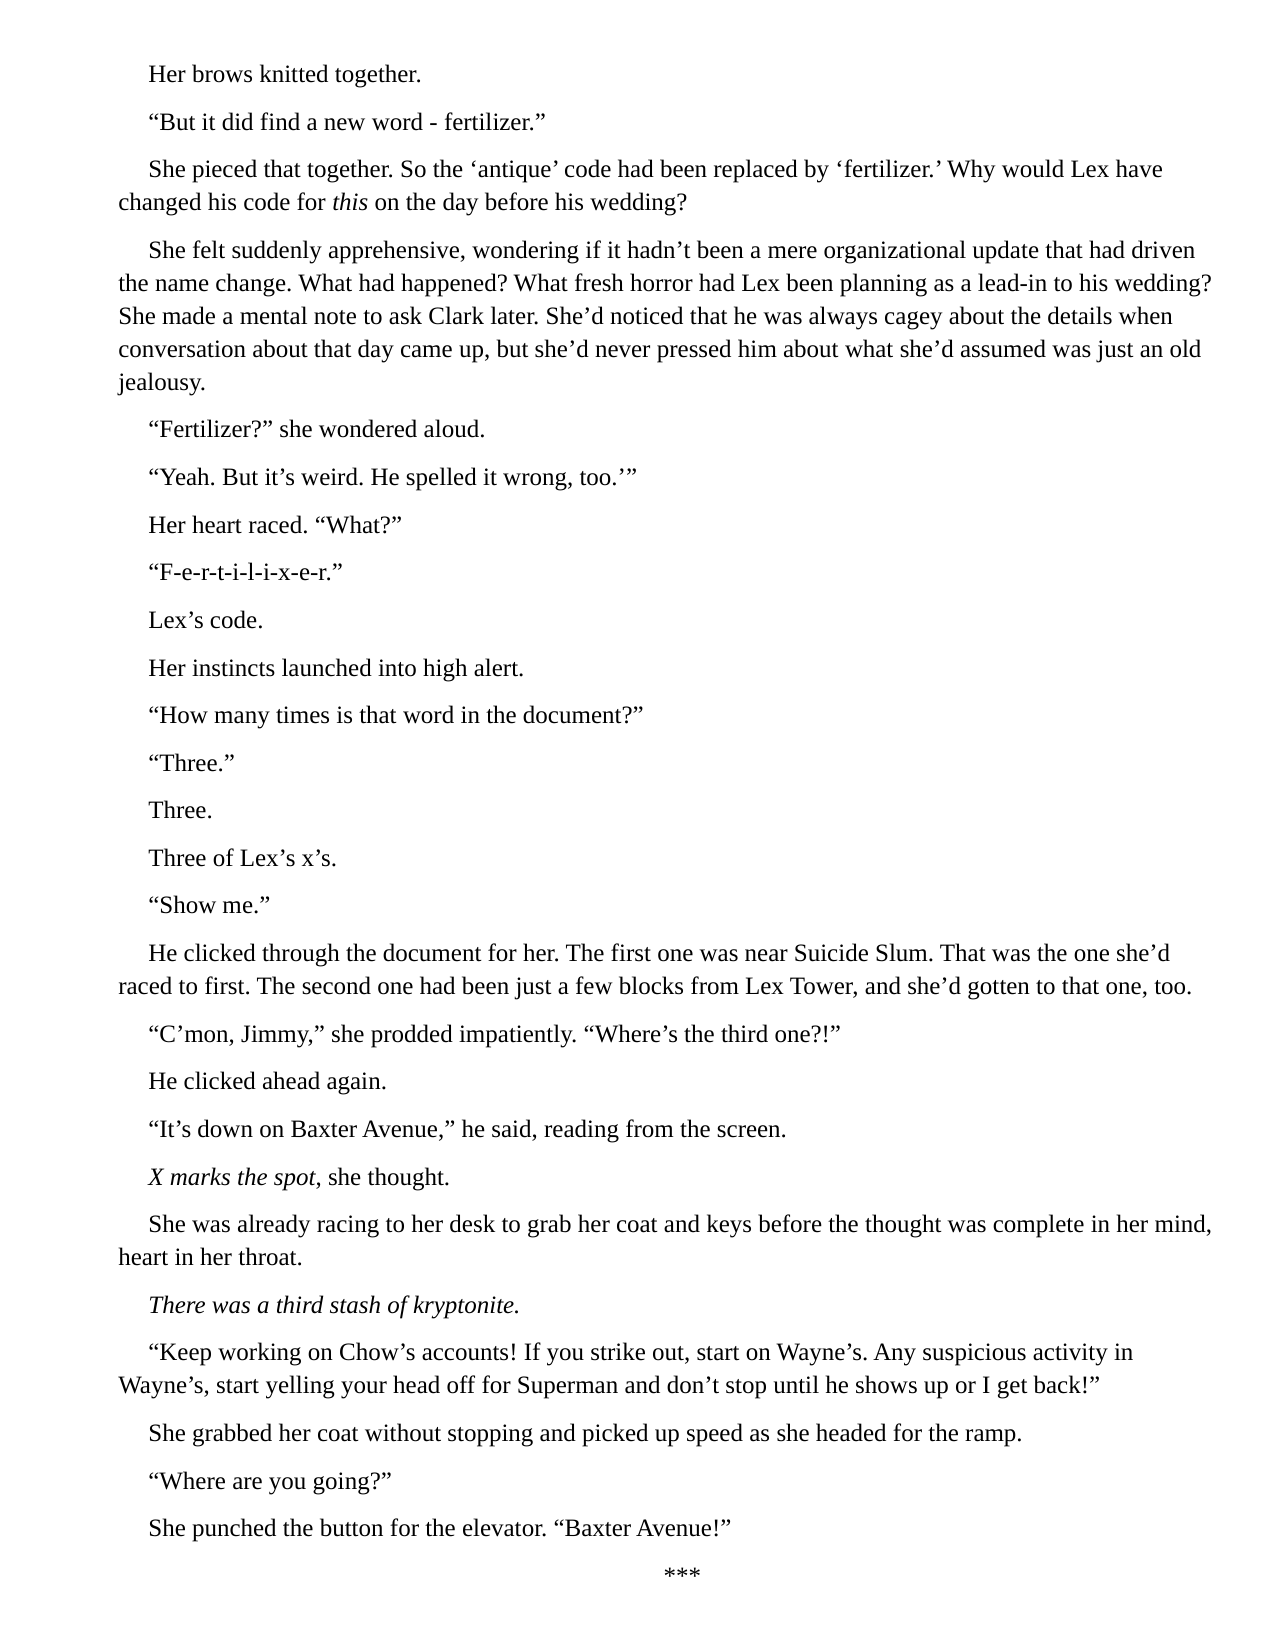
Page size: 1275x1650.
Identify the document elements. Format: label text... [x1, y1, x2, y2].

text “But it did find a new word - fertilizer.” [118, 107, 1216, 135]
text “It’s down on Baxter Avenue,” he said, reading from the screen. [118, 1114, 1216, 1143]
text Three of Lex’s x’s. [118, 843, 1216, 872]
text He clicked ahead again. [118, 1066, 1216, 1095]
text “Yeah. But it’s weird. He spelled it wrong, too.’” [118, 462, 1216, 491]
text Three. [118, 795, 1216, 824]
text She was already racing to her desk to grab her coat and keys before the thought was complete in her mind, heart in her throat. [118, 1209, 1216, 1271]
text There was a third stash of kryptonite. [118, 1290, 1216, 1319]
text “Fertilizer?” she wondered aloud. [118, 414, 1216, 443]
text She grabbed her coat without stopping and picked up speed as she headed for the ramp. [118, 1418, 1216, 1447]
text She punched the button for the elevator. “Baxter Avenue!” [118, 1513, 1216, 1542]
text “How many times is that word in the document?” [118, 700, 1216, 729]
text Her brows knitted together. [118, 59, 1216, 88]
text “F-e-r-t-i-l-i-x-e-r.” [118, 557, 1216, 586]
text Her instincts launched into high alert. [118, 653, 1216, 681]
text “Where are you going?” [118, 1466, 1216, 1494]
text “Keep working on Chow’s accounts! If you strike out, start on Wayne’s. Any suspicious activity in Wayne’s, start yelling your head off for Superman and don’t stop until he shows up or I get back!” [118, 1337, 1216, 1399]
text He clicked through the document for her. The first one was near Suicide Slum. That was the one she’d raced to first. The second one had been just a few blocks from Lex Tower, and she’d gotten to that one, too. [118, 938, 1216, 1000]
text “Three.” [118, 748, 1216, 777]
text “Show me.” [118, 891, 1216, 919]
text She felt suddenly apprehensive, wondering if it hadn’t been a mere organizational update that had driven the name change. What had happened? What fresh horror had Lex been planning as a lead-in to his wedding? She made a mental note to ask Clark later. She’d noticed that he was always cagey about the details when conversation about that day came up, but she’d never pressed him about what she’d assumed was just an old jealousy. [118, 235, 1216, 396]
text *** [118, 1561, 1216, 1590]
text “C’mon, Jimmy,” she prodded impatiently. “Where’s the third one?!” [118, 1019, 1216, 1048]
text She pieced that together. So the ‘antique’ code had been replaced by ‘fertilizer.’ Why would Lex have changed his code for this on the day before his wedding? [118, 154, 1216, 216]
text Lex’s code. [118, 605, 1216, 634]
text X marks the spot, she thought. [118, 1162, 1216, 1190]
text Her heart raced. “What?” [118, 510, 1216, 538]
